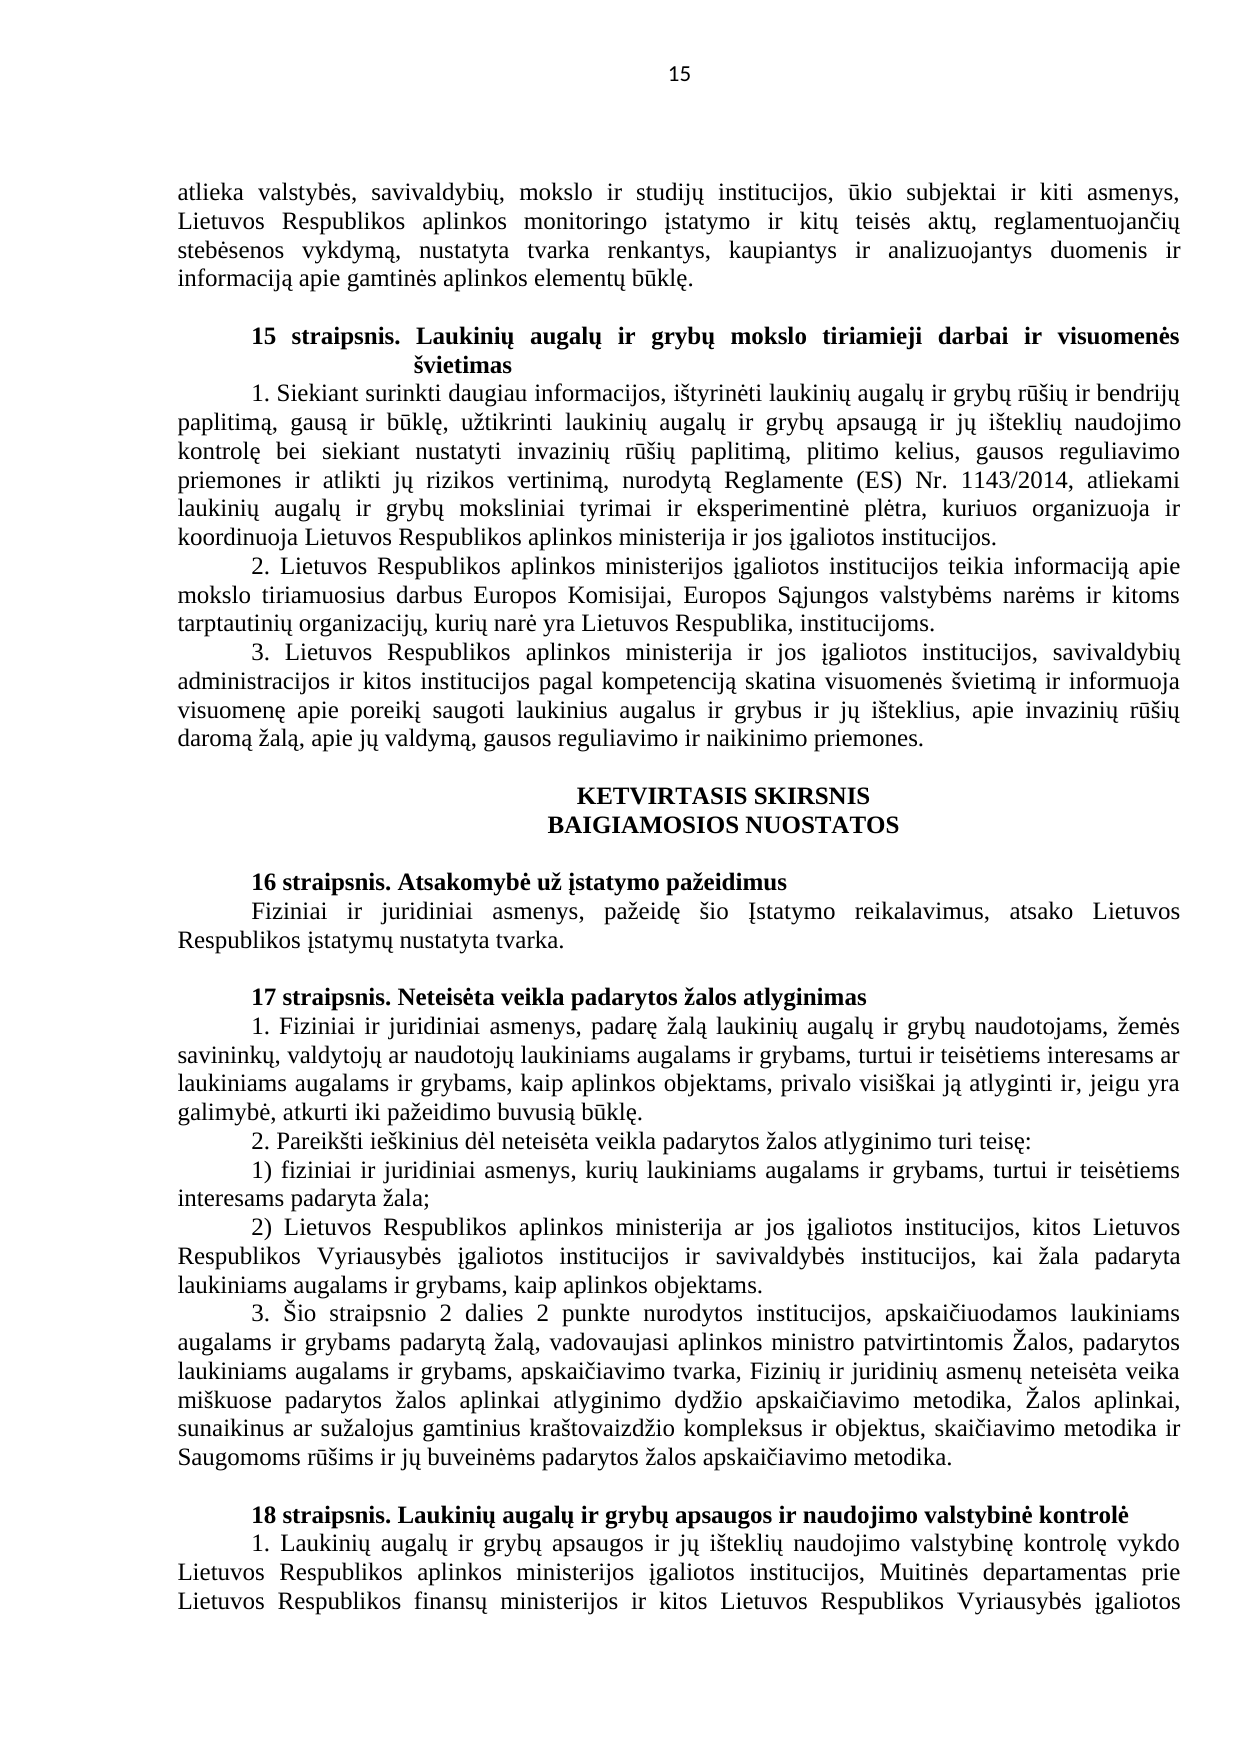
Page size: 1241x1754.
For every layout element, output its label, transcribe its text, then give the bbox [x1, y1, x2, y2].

text Fiziniai ir juridiniai asmenys, pažeidę šio Įstatymo reikalavimus, atsako Lietuvos Respublikos įstatymų nustatyta tvarka. [177, 896, 1181, 953]
text 15 straipsnis. Laukinių augalų ir grybų mokslo tiriamieji darbai ir visuomenės švietimas [251, 321, 1181, 378]
text 3. Lietuvos Respublikos aplinkos ministerija ir jos įgaliotos institucijos, savivaldybių administracijos ir kitos institucijos pagal kompetenciją skatina visuomenės švietimą ir informuoja visuomenę apie poreikį saugoti laukinius augalus ir grybus ir jų išteklius, apie invazinių rūšių daromą žalą, apie jų valdymą, gausos reguliavimo ir naikinimo priemones. [177, 637, 1181, 752]
text 1. Laukinių augalų ir grybų apsaugos ir jų išteklių naudojimo valstybinę kontrolę vykdo Lietuvos Respublikos aplinkos ministerijos įgaliotos institucijos, Muitinės departamentas prie Lietuvos Respublikos finansų ministerijos ir kitos Lietuvos Respublikos Vyriausybės įgaliotos [177, 1528, 1181, 1615]
text 2) Lietuvos Respublikos aplinkos ministerija ar jos įgaliotos institucijos, kitos Lietuvos Respublikos Vyriausybės įgaliotos institucijos ir savivaldybės institucijos, kai žala padaryta laukiniams augalams ir grybams, kaip aplinkos objektams. [177, 1212, 1181, 1298]
text atlieka valstybės, savivaldybių, mokslo ir studijų institucijos, ūkio subjektai ir kiti asmenys, Lietuvos Respublikos aplinkos monitoringo įstatymo ir kitų teisės aktų, reglamentuojančių stebėsenos vykdymą, nustatyta tvarka renkantys, kaupiantys ir analizuojantys duomenis ir informaciją apie gamtinės aplinkos elementų būklę. [177, 177, 1181, 292]
text 3. Šio straipsnio 2 dalies 2 punkte nurodytos institucijos, apskaičiuodamos laukiniams augalams ir grybams padarytą žalą, vadovaujasi aplinkos ministro patvirtintomis Žalos, padarytos laukiniams augalams ir grybams, apskaičiavimo tvarka, Fizinių ir juridinių asmenų neteisėta veika miškuose padarytos žalos aplinkai atlyginimo dydžio apskaičiavimo metodika, Žalos aplinkai, sunaikinus ar sužalojus gamtinius kraštovaizdžio kompleksus ir objektus, skaičiavimo metodika ir Saugomoms rūšims ir jų buveinėms padarytos žalos apskaičiavimo metodika. [177, 1298, 1181, 1471]
text 1) fiziniai ir juridiniai asmenys, kurių laukiniams augalams ir grybams, turtui ir teisėtiems interesams padaryta žala; [177, 1155, 1181, 1212]
text 18 straipsnis. Laukinių augalų ir grybų apsaugos ir naudojimo valstybinė kontrolė [251, 1500, 1181, 1528]
text 2. Pareikšti ieškinius dėl neteisėta veikla padarytos žalos atlyginimo turi teisę: [177, 1126, 1181, 1155]
text BAIGIAMOSIOS NUOSTATOS [177, 810, 1181, 838]
text 1. Fiziniai ir juridiniai asmenys, padarę žalą laukinių augalų ir grybų naudotojams, žemės savininkų, valdytojų ar naudotojų laukiniams augalams ir grybams, turtui ir teisėtiems interesams ar laukiniams augalams ir grybams, kaip aplinkos objektams, privalo visiškai ją atlyginti ir, jeigu yra galimybė, atkurti iki pažeidimo buvusią būklę. [177, 1011, 1181, 1126]
text KETVIRTASIS SKIRSNIS [177, 781, 1181, 810]
text 2. Lietuvos Respublikos aplinkos ministerijos įgaliotos institucijos teikia informaciją apie mokslo tiriamuosius darbus Europos Komisijai, Europos Sąjungos valstybėms narėms ir kitoms tarptautinių organizacijų, kurių narė yra Lietuvos Respublika, institucijoms. [177, 551, 1181, 637]
text 17 straipsnis. Neteisėta veikla padarytos žalos atlyginimas [177, 982, 1181, 1011]
text 16 straipsnis. Atsakomybė už įstatymo pažeidimus [177, 867, 1181, 896]
text 1. Siekiant surinkti daugiau informacijos, ištyrinėti laukinių augalų ir grybų rūšių ir bendrijų paplitimą, gausą ir būklę, užtikrinti laukinių augalų ir grybų apsaugą ir jų išteklių naudojimo kontrolę bei siekiant nustatyti invazinių rūšių paplitimą, plitimo kelius, gausos reguliavimo priemones ir atlikti jų rizikos vertinimą, nurodytą Reglamente (ES) Nr. 1143/2014, atliekami laukinių augalų ir grybų moksliniai tyrimai ir eksperimentinė plėtra, kuriuos organizuoja ir koordinuoja Lietuvos Respublikos aplinkos ministerija ir jos įgaliotos institucijos. [177, 378, 1181, 551]
